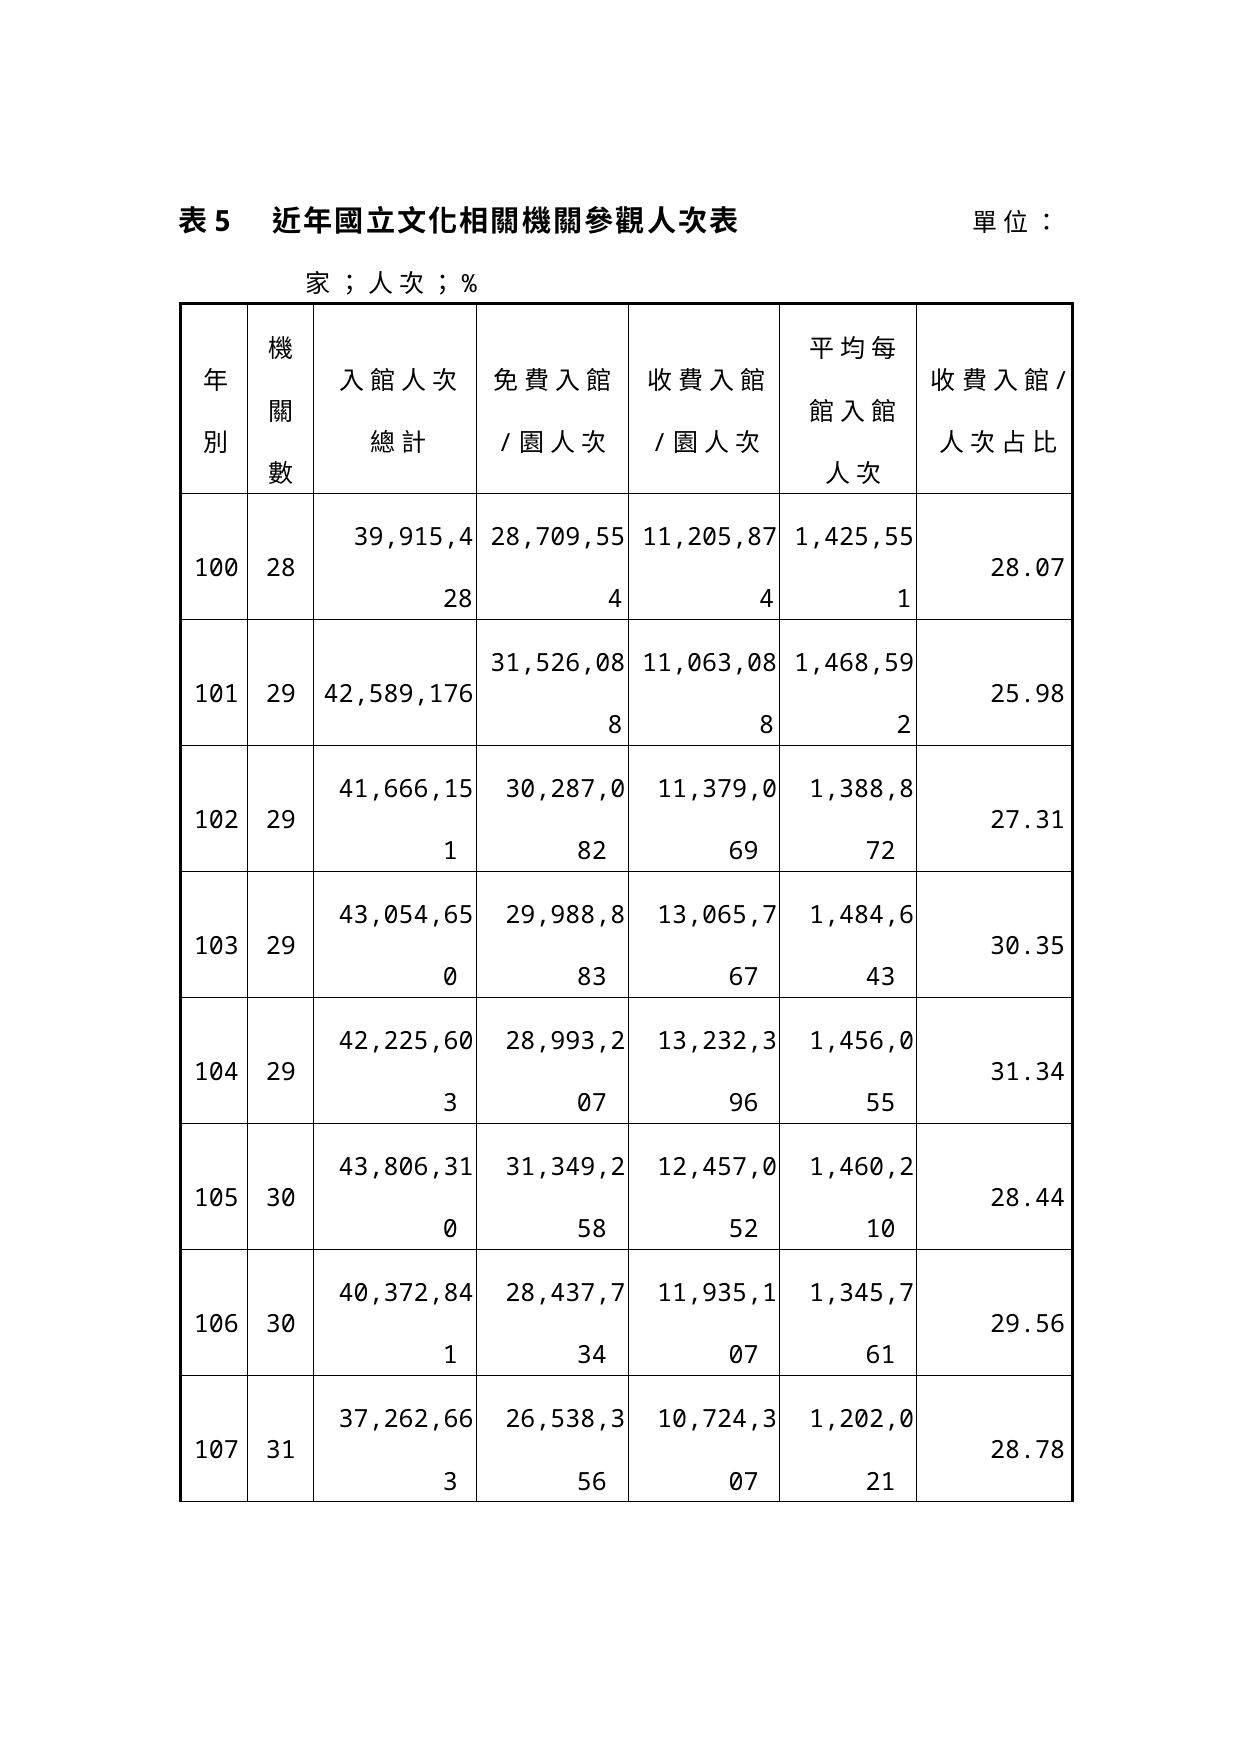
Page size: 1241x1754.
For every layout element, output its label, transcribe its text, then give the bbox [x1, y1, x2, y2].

table_cell 100 [182, 494, 247, 619]
table_cell 1,456,055 [780, 998, 916, 1123]
table_cell 41,666,151 [314, 746, 476, 871]
table_cell 29 [248, 620, 313, 745]
table_cell 30.35 [917, 872, 1071, 997]
text 表5 近年國立文化相關機關參觀人次表 單位：家；人次；% [177, 177, 1063, 302]
table_cell 40,372,841 [314, 1250, 476, 1375]
table_cell 30,287,082 [477, 746, 628, 871]
table_cell 39,915,428 [314, 494, 476, 619]
table_cell 31.34 [917, 998, 1071, 1123]
table_cell 43,054,650 [314, 872, 476, 997]
table_cell 28 [248, 494, 313, 619]
table_cell 42,225,603 [314, 998, 476, 1123]
table_cell 29 [248, 872, 313, 997]
table_cell 25.98 [917, 620, 1071, 745]
table_cell 106 [182, 1250, 247, 1375]
table_cell 1,202,021 [780, 1376, 916, 1501]
table_cell 28,993,207 [477, 998, 628, 1123]
table_cell 27.31 [917, 746, 1071, 871]
table_cell 1,460,210 [780, 1124, 916, 1249]
table_header 收費入館 /園人次 [629, 305, 779, 493]
table_header 機關數 [248, 305, 313, 493]
table_cell 31 [248, 1376, 313, 1501]
table_cell 30 [248, 1124, 313, 1249]
table_cell 37,262,663 [314, 1376, 476, 1501]
table_cell 11,935,107 [629, 1250, 779, 1375]
table_cell 28.44 [917, 1124, 1071, 1249]
table_header 入館人次總計 [314, 305, 476, 493]
table_cell 13,065,767 [629, 872, 779, 997]
table_cell 13,232,396 [629, 998, 779, 1123]
table_cell 11,205,874 [629, 494, 779, 619]
table_cell 43,806,310 [314, 1124, 476, 1249]
table_header 收費入館/人次占比 [917, 305, 1071, 493]
table_cell 31,526,088 [477, 620, 628, 745]
table_cell 104 [182, 998, 247, 1123]
table_cell 28.07 [917, 494, 1071, 619]
table_header 免費入館 /園人次 [477, 305, 628, 493]
table_cell 10,724,307 [629, 1376, 779, 1501]
table_header 年別 [182, 305, 247, 493]
table_cell 28.78 [917, 1376, 1071, 1501]
table_cell 42,589,176 [314, 620, 476, 745]
table_header 平均每館入館人次 [780, 305, 916, 493]
table_cell 29,988,883 [477, 872, 628, 997]
table_cell 28,437,734 [477, 1250, 628, 1375]
table_cell 30 [248, 1250, 313, 1375]
table_cell 26,538,356 [477, 1376, 628, 1501]
table_cell 102 [182, 746, 247, 871]
table_cell 28,709,554 [477, 494, 628, 619]
table_cell 29 [248, 746, 313, 871]
table_cell 11,063,088 [629, 620, 779, 745]
table_cell 11,379,069 [629, 746, 779, 871]
table_cell 31,349,258 [477, 1124, 628, 1249]
table_cell 1,484,643 [780, 872, 916, 997]
table_cell 1,388,872 [780, 746, 916, 871]
table_cell 107 [182, 1376, 247, 1501]
table_cell 29 [248, 998, 313, 1123]
table_cell 105 [182, 1124, 247, 1249]
table_cell 1,468,592 [780, 620, 916, 745]
table_cell 12,457,052 [629, 1124, 779, 1249]
table_cell 103 [182, 872, 247, 997]
table_cell 101 [182, 620, 247, 745]
table_cell 1,425,551 [780, 494, 916, 619]
table_cell 1,345,761 [780, 1250, 916, 1375]
table_cell 29.56 [917, 1250, 1071, 1375]
